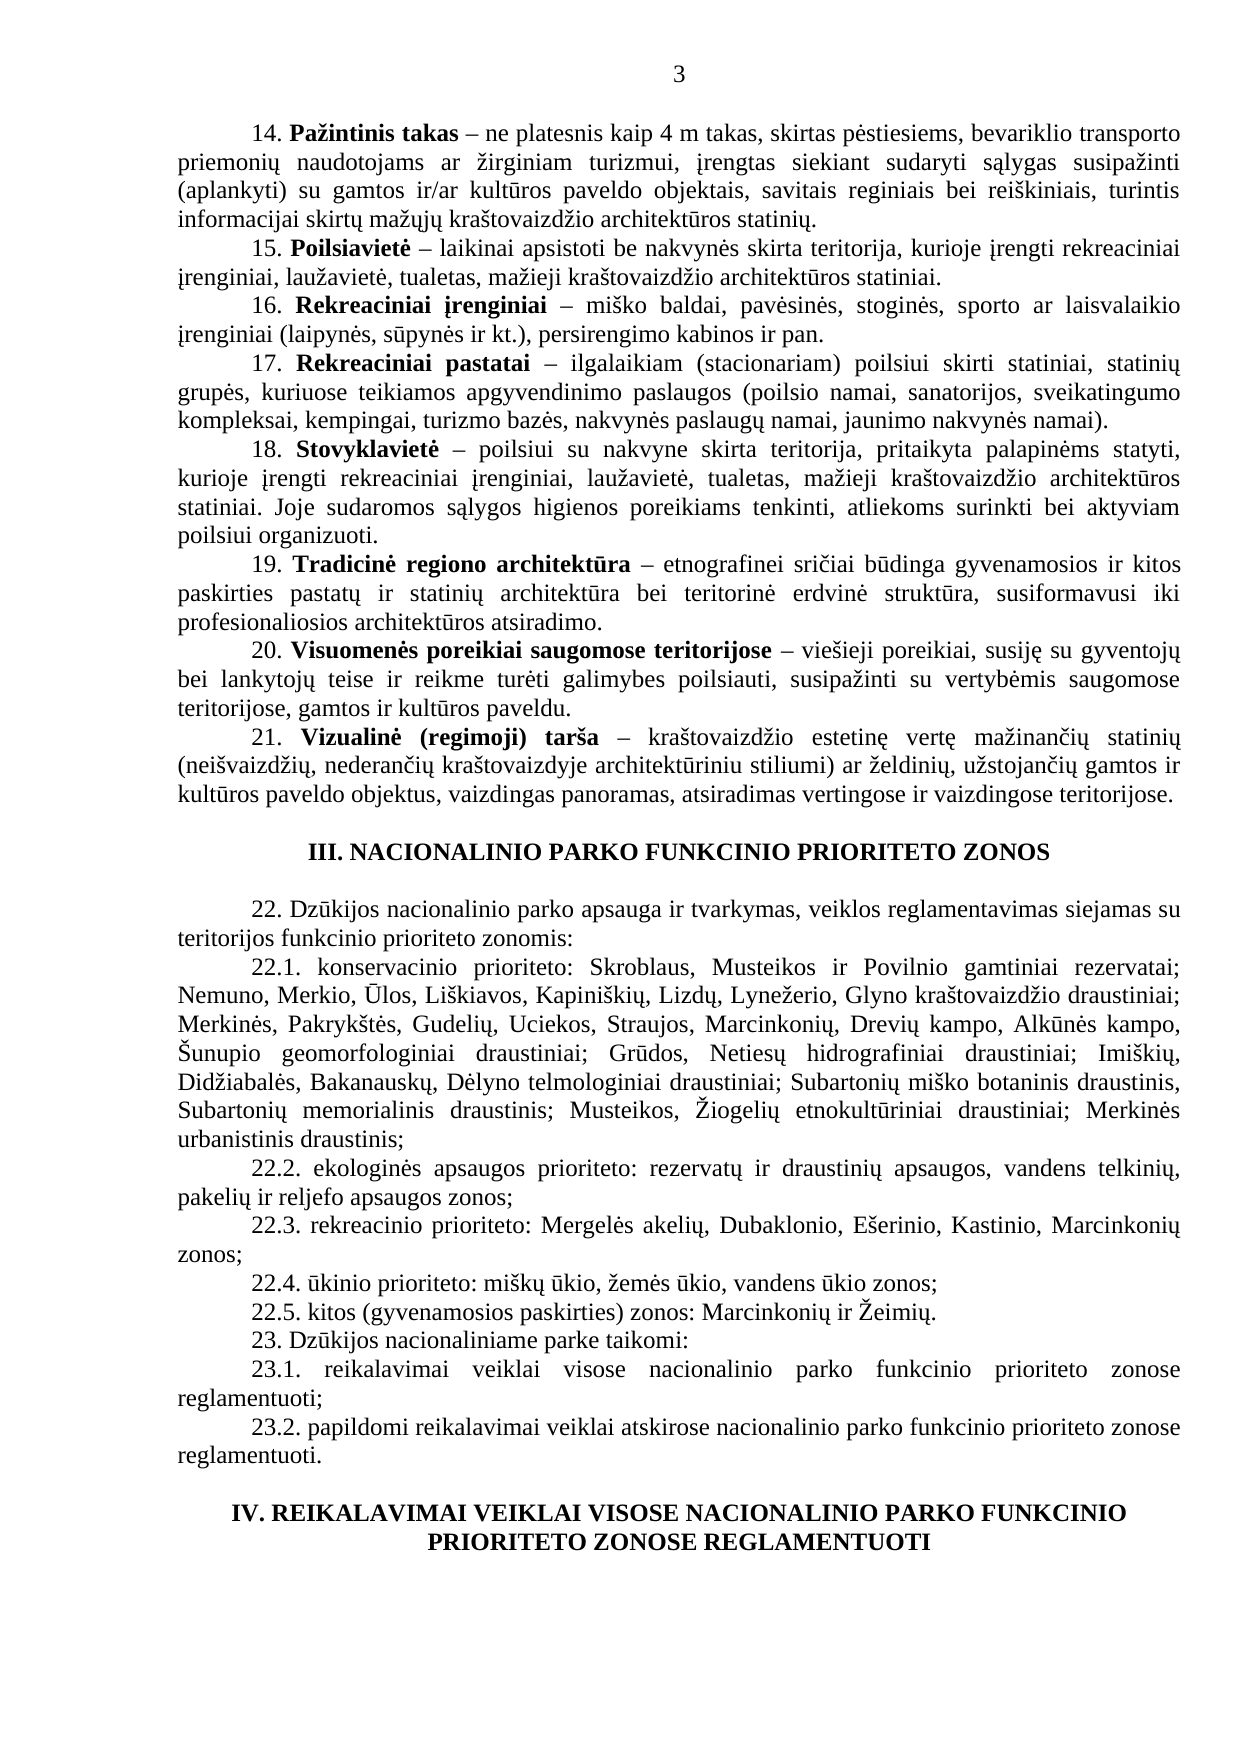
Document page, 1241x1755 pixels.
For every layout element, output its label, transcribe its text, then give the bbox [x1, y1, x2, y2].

text IV. REIKALAVIMAI veiklai visose NACIONALinio PARKO FUNKCINIO PRIORITETO ZONOSE reglamentuoti [177, 1498, 1181, 1556]
text 20. Visuomenės poreikiai saugomose teritorijose – viešieji poreikiai, susiję su gyventojų bei lankytojų teise ir reikme turėti galimybes poilsiauti, susipažinti su vertybėmis saugomose teritorijose, gamtos ir kultūros paveldu. [177, 636, 1181, 722]
text 22.3. rekreacinio prioriteto: Mergelės akelių, Dubaklonio, Ešerinio, Kastinio, Marcinkonių zonos; [177, 1211, 1181, 1268]
text 18. Stovyklavietė – poilsiui su nakvyne skirta teritorija, pritaikyta palapinėms statyti, kurioje įrengti rekreaciniai įrenginiai, laužavietė, tualetas, mažieji kraštovaizdžio architektūros statiniai. Joje sudaromos sąlygos higienos poreikiams tenkinti, atliekoms surinkti bei aktyviam poilsiui organizuoti. [177, 434, 1181, 549]
text 22.5. kitos (gyvenamosios paskirties) zonos: Marcinkonių ir Žeimių. [177, 1297, 1181, 1326]
text 15. Poilsiavietė – laikinai apsistoti be nakvynės skirta teritorija, kurioje įrengti rekreaciniai įrenginiai, laužavietė, tualetas, mažieji kraštovaizdžio architektūros statiniai. [177, 233, 1181, 291]
text 22.2. ekologinės apsaugos prioriteto: rezervatų ir draustinių apsaugos, vandens telkinių, pakelių ir reljefo apsaugos zonos; [177, 1153, 1181, 1211]
text 22.4. ūkinio prioriteto: miškų ūkio, žemės ūkio, vandens ūkio zonos; [177, 1268, 1181, 1297]
text 22. Dzūkijos nacionalinio parko apsauga ir tvarkymas, veiklos reglamentavimas siejamas su teritorijos funkcinio prioriteto zonomis: [177, 894, 1181, 952]
text 16. Rekreaciniai įrenginiai – miško baldai, pavėsinės, stoginės, sporto ar laisvalaikio įrenginiai (laipynės, sūpynės ir kt.), persirengimo kabinos ir pan. [177, 291, 1181, 348]
text 19. Tradicinė regiono architektūra – etnografinei sričiai būdinga gyvenamosios ir kitos paskirties pastatų ir statinių architektūra bei teritorinė erdvinė struktūra, susiformavusi iki profesionaliosios architektūros atsiradimo. [177, 549, 1181, 636]
text 22.1. konservacinio prioriteto: Skroblaus, Musteikos ir Povilnio gamtiniai rezervatai; Nemuno, Merkio, Ūlos, Liškiavos, Kapiniškių, Lizdų, Lynežerio, Glyno kraštovaizdžio draustiniai; Merkinės, Pakrykštės, Gudelių, Uciekos, Straujos, Marcinkonių, Drevių kampo, Alkūnės kampo, Šunupio geomorfologiniai draustiniai; Grūdos, Netiesų hidrografiniai draustiniai; Imiškių, Didžiabalės, Bakanauskų, Dėlyno telmologiniai draustiniai; Subartonių miško botaninis draustinis, Subartonių memorialinis draustinis; Musteikos, Žiogelių etnokultūriniai draustiniai; Merkinės urbanistinis draustinis; [177, 952, 1181, 1153]
text 23.2. papildomi reikalavimai veiklai atskirose nacionalinio parko funkcinio prioriteto zonose reglamentuoti. [177, 1412, 1181, 1469]
text 21. Vizualinė (regimoji) tarša – kraštovaizdžio estetinę vertę mažinančių statinių (neišvaizdžių, nederančių kraštovaizdyje architektūriniu stiliumi) ar želdinių, užstojančių gamtos ir kultūros paveldo objektus, vaizdingas panoramas, atsiradimas vertingose ir vaizdingose teritorijose. [177, 722, 1181, 808]
text 14. Pažintinis takas – ne platesnis kaip 4 m takas, skirtas pėstiesiems, bevariklio transporto priemonių naudotojams ar žirginiam turizmui, įrengtas siekiant sudaryti sąlygas susipažinti (aplankyti) su gamtos ir/ar kultūros paveldo objektais, savitais reginiais bei reiškiniais, turintis informacijai skirtų mažųjų kraštovaizdžio architektūros statinių. [177, 118, 1181, 233]
text III. NACIONALINIO PARKO FUNKCINIO PRIORITETO ZONOS [177, 837, 1181, 866]
text 23. Dzūkijos nacionaliniame parke taikomi: [177, 1326, 1181, 1354]
text 17. Rekreaciniai pastatai – ilgalaikiam (stacionariam) poilsiui skirti statiniai, statinių grupės, kuriuose teikiamos apgyvendinimo paslaugos (poilsio namai, sanatorijos, sveikatingumo kompleksai, kempingai, turizmo bazės, nakvynės paslaugų namai, jaunimo nakvynės namai). [177, 348, 1181, 434]
text 23.1. reikalavimai veiklai visose nacionalinio parko funkcinio prioriteto zonose reglamentuoti; [177, 1354, 1181, 1412]
